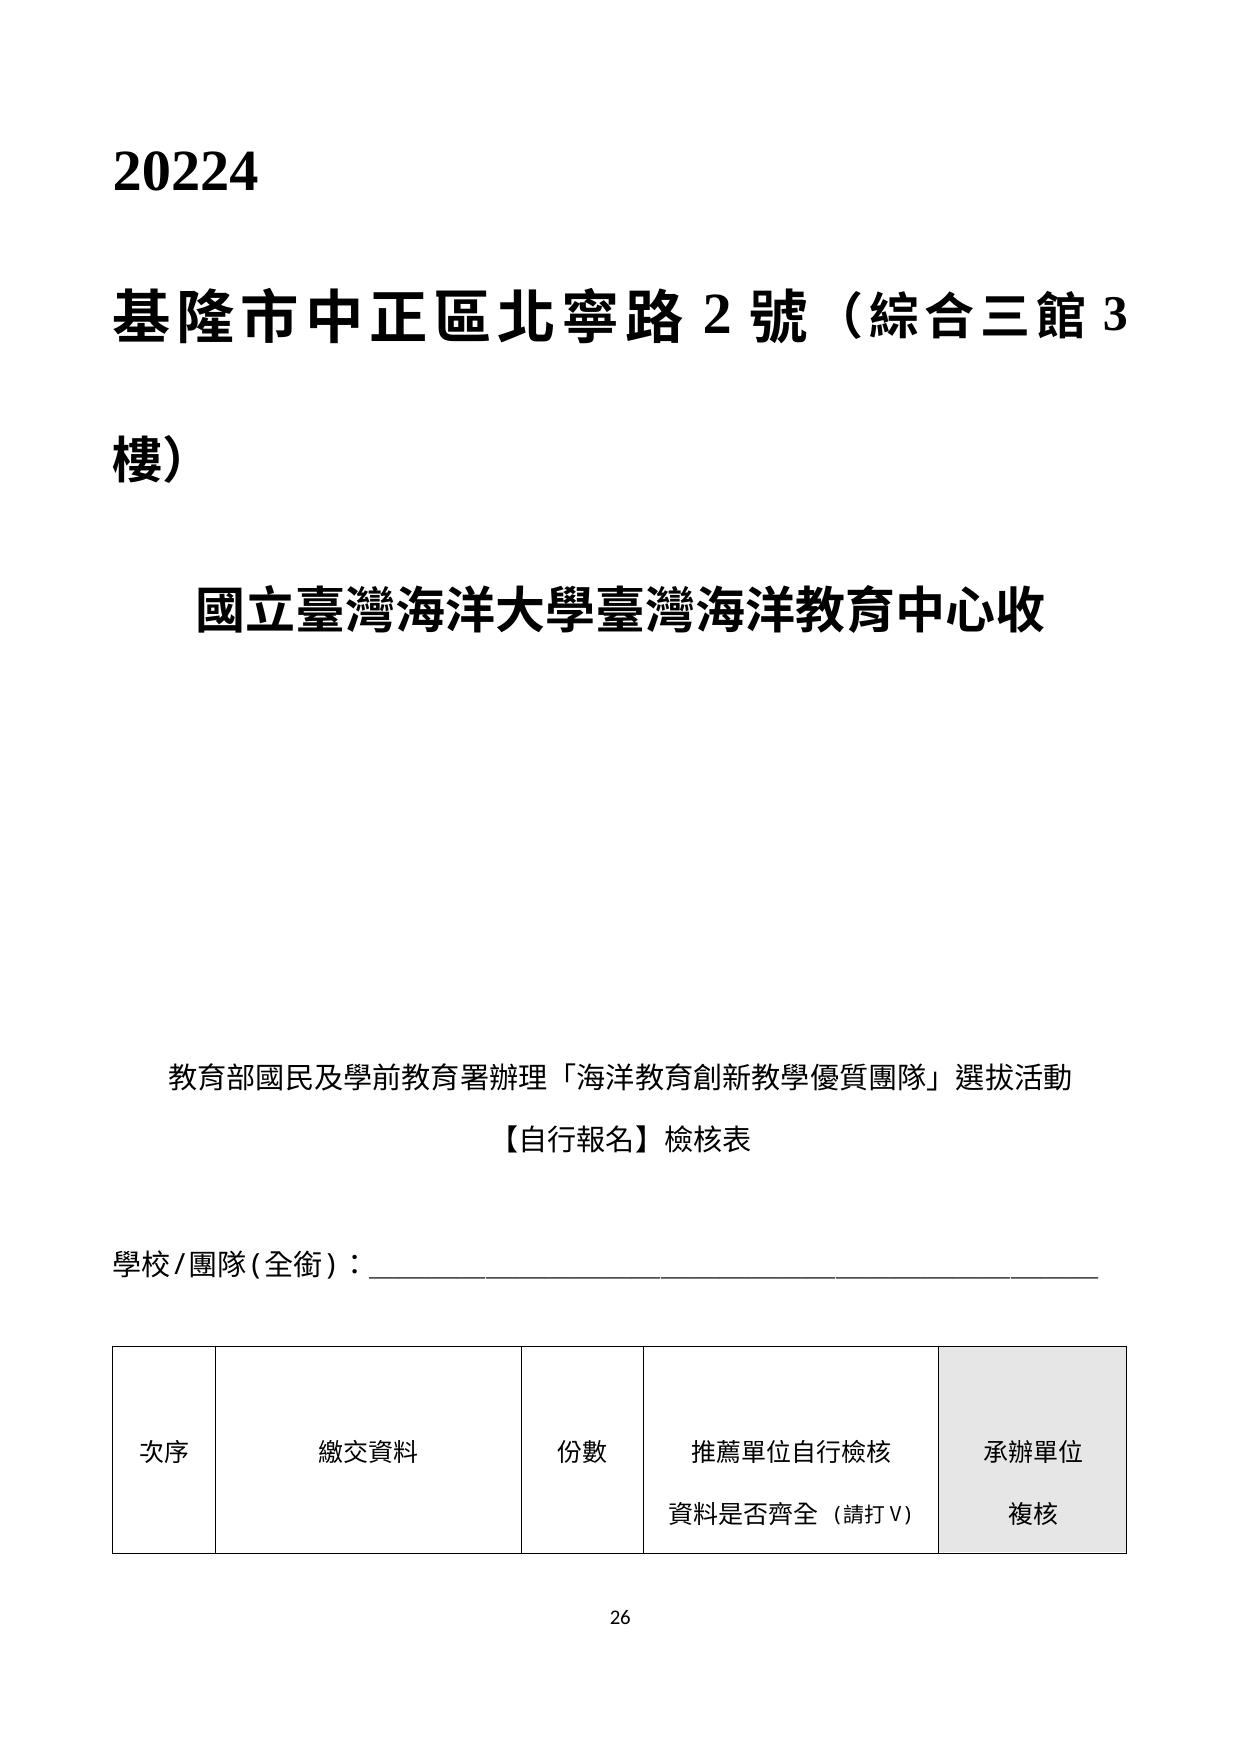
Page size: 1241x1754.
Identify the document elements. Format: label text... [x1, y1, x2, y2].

table_header 繳交資料 [216, 1347, 521, 1552]
table_header 推薦單位自行檢核 資料是否齊全 (請打V) [644, 1347, 938, 1552]
table_header 次序 [113, 1347, 215, 1552]
table_header 承辦單位 複核 [939, 1347, 1126, 1552]
text 學校/團隊(全銜)：＿＿＿＿＿＿＿＿＿＿＿＿＿＿＿＿＿＿＿＿＿＿＿＿＿ [112, 1221, 1128, 1284]
text 國立臺灣海洋大學臺灣海洋教育中心收 [112, 534, 1128, 802]
text 教育部國民及學前教育署辦理「海洋教育創新教學優質團隊」選拔活動 【自行報名】檢核表 [112, 971, 1128, 1159]
table_header 份數 [522, 1347, 643, 1552]
text 20224 基隆市中正區北寧路2號（綜合三館3樓） [112, 96, 1128, 509]
